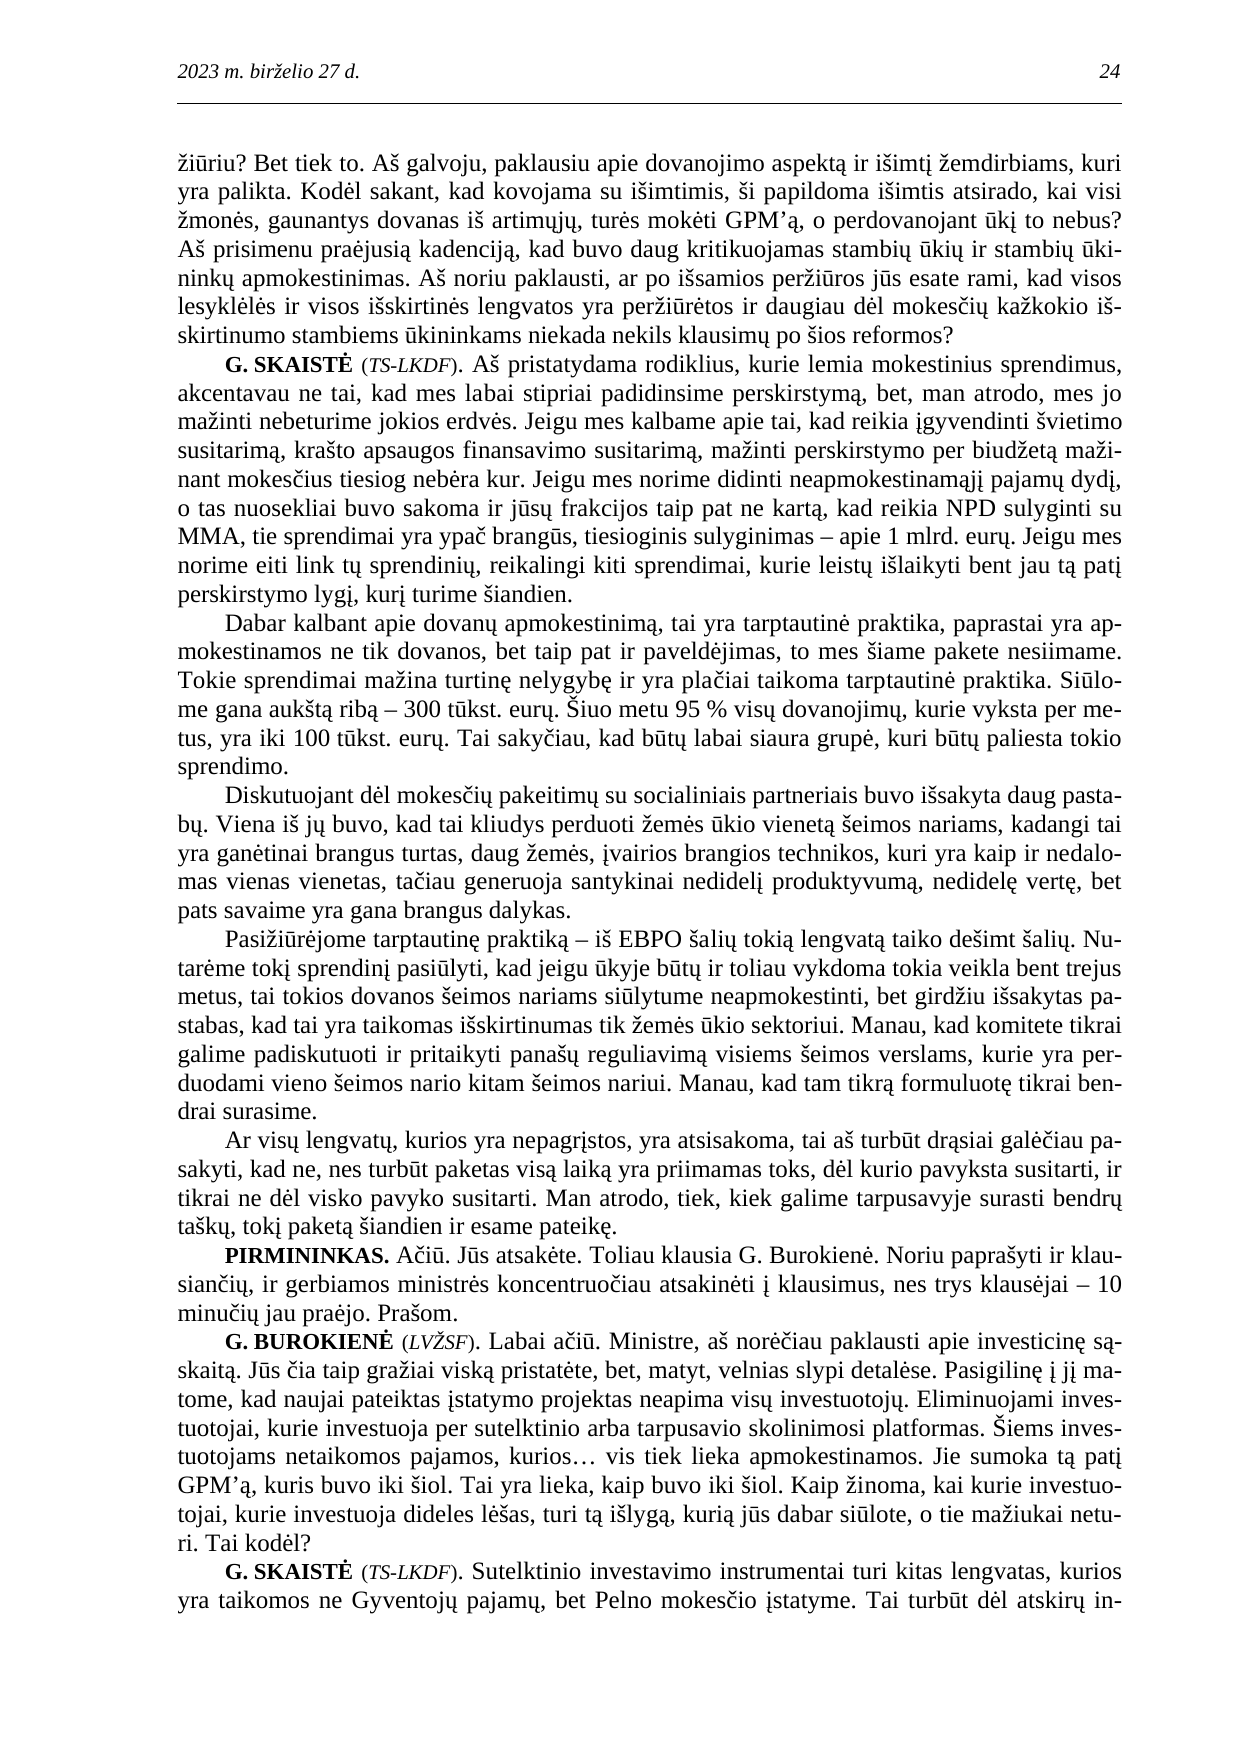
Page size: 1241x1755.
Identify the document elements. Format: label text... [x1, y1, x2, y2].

text žiū­riu? Bet tiek to. Aš gal­vo­ju, pa­klau­siu apie do­va­no­ji­mo as­pek­tą ir iš­im­tį žem­dir­biams, ku­ri yra pa­lik­ta. Ko­dėl sa­kant, kad ko­vo­ja­ma su iš­im­ti­mis, ši pa­pil­do­ma iš­im­tis at­si­ra­do, kai vi­si žmo­nės, gau­nan­tys do­va­nas iš ar­ti­mų­jų, tu­rės mo­kė­ti GPM’ą, o per­do­va­no­jant ūkį to ne­bus? Aš pri­si­me­nu pra­ėju­sią ka­den­ci­ją, kad bu­vo daug kri­ti­kuo­ja­mas stam­bių ūkių ir stam­bių ūki­nin­kų ap­mo­kes­ti­ni­mas. Aš no­riu pa­klaus­ti, ar po iš­sa­mios per­žiū­ros jūs esa­te ra­mi, kad vi­sos le­syk­lė­lės ir vi­sos iš­skir­ti­nės leng­va­tos yra per­žiū­rė­tos ir dau­giau dėl mo­kes­čių kaž­ko­kio iš­skir­ti­nu­mo stam­biems ūki­nin­kams nie­ka­da ne­kils klau­si­mų po šios re­for­mos? [177, 148, 1122, 349]
text G. SKAISTĖ (TS-LKDF). Su­telk­ti­nio in­ves­ta­vi­mo in­stru­men­tai tu­ri ki­tas leng­va­tas, ku­rios yra tai­ko­mos ne Gy­ven­to­jų pa­ja­mų, bet Pel­no mo­kes­čio įsta­ty­me. Tai tur­būt dėl at­ski­rų in­ [177, 1556, 1122, 1614]
text Pa­si­žiū­rė­jo­me tarp­tau­ti­nę prak­ti­ką – iš EBPO ša­lių to­kią leng­va­tą tai­ko de­šimt ša­lių. Nu­ta­rė­me to­kį spren­di­nį pa­siū­ly­ti, kad jei­gu ūky­je bū­tų ir to­liau vyk­do­ma to­kia veik­la bent tre­jus me­tus, tai to­kios do­va­nos šei­mos na­riams siū­ly­tu­me ne­ap­mo­kes­tin­ti, bet gir­džiu iš­sa­ky­tas pa­sta­bas, kad tai yra tai­ko­mas iš­skir­ti­nu­mas tik že­mės ūkio sek­to­riui. Ma­nau, kad ko­mi­te­te tik­rai ga­li­me pa­dis­ku­tuo­ti ir pri­tai­ky­ti pa­na­šų re­gu­lia­vi­mą vi­siems šei­mos ver­slams, ku­rie yra per­duo­da­mi vie­no šei­mos na­rio ki­tam šei­mos na­riui. Ma­nau, kad tam tik­rą for­mu­luo­tę tik­rai ben­drai su­ra­si­me. [177, 924, 1122, 1125]
text Ar vi­sų leng­va­tų, ku­rios yra ne­pa­grįs­tos, yra at­si­sa­ko­ma, tai aš tur­būt drą­siai ga­lė­čiau pa­sa­ky­ti, kad ne, nes tur­būt pa­ke­tas vi­są lai­ką yra pri­ima­mas toks, dėl ku­rio pa­vyks­ta su­si­tar­ti, ir tik­rai ne dėl vis­ko pa­vy­ko su­si­tar­ti. Man at­ro­do, tiek, kiek ga­li­me tar­pu­sa­vy­je su­ras­ti ben­drų taš­kų, to­kį pa­ke­tą šian­dien ir esa­me pa­tei­kę. [177, 1125, 1122, 1240]
text G. BUROKIENĖ (LVŽSF). La­bai ačiū. Mi­nist­re, aš no­rė­čiau pa­klaus­ti apie in­ves­ti­ci­nę są­skai­tą. Jūs čia taip gra­žiai vis­ką pri­sta­tė­te, bet, ma­tyt, vel­nias sly­pi de­ta­lė­se. Pa­si­gi­li­nę į jį ma­to­me, kad nau­jai pa­teik­tas įsta­ty­mo pro­jek­tas ne­ap­ima vi­sų in­ves­tuo­to­jų. Eli­mi­nuo­ja­mi in­ves­tuo­to­jai, ku­rie in­ves­tuo­ja per su­telk­ti­nio ar­ba tar­pu­sa­vio sko­li­ni­mo­si plat­for­mas. Šiems in­ves­tuo­to­jams ne­tai­ko­mos pa­ja­mos, ku­rios… vis tiek lie­ka ap­mo­kes­ti­na­mos. Jie su­mo­ka tą pa­tį GPM’ą, ku­ris bu­vo iki šiol. Tai yra lie­ka, kaip bu­vo iki šiol. Kaip ži­no­ma, kai ku­rie in­ves­tuo­to­jai, ku­rie in­ves­tuo­ja di­de­les lė­šas, tu­ri tą iš­ly­gą, ku­rią jūs da­bar siū­lo­te, o tie ma­žiu­kai ne­tu­ri. Tai ko­dėl? [177, 1326, 1122, 1556]
text G. SKAISTĖ (TS-LKDF). Aš pri­sta­ty­da­ma ro­dik­lius, ku­rie le­mia mo­kes­ti­nius spren­di­mus, ak­cen­ta­vau ne tai, kad mes la­bai stip­riai pa­di­din­si­me per­skirs­ty­mą, bet, man at­ro­do, mes jo ma­žin­ti ne­be­tu­ri­me jo­kios erd­vės. Jei­gu mes kal­ba­me apie tai, kad rei­kia įgy­ven­din­ti švie­ti­mo su­si­ta­ri­mą, kraš­to ap­sau­gos fi­nan­sa­vi­mo su­si­ta­ri­mą, ma­žin­ti per­skirs­ty­mo per biu­dže­tą ma­ži­nant mo­kes­čius tie­siog ne­bė­ra kur. Jei­gu mes no­ri­me di­din­ti ne­ap­mo­kes­ti­na­mą­jį pa­ja­mų dy­dį, o tas nuo­sek­liai bu­vo sa­ko­ma ir jū­sų frak­ci­jos taip pat ne kar­tą, kad rei­kia NPD su­ly­gin­ti su MMA, tie spren­di­mai yra ypač bran­gūs, tie­sio­gi­nis su­ly­gi­ni­mas – apie 1 mlrd. eu­rų. Jei­gu mes no­ri­me ei­ti link tų spren­di­nių, rei­ka­lin­gi ki­ti spren­di­mai, ku­rie leis­tų iš­lai­ky­ti bent jau tą pa­tį per­skirs­ty­mo ly­gį, ku­rį tu­ri­me šian­dien. [177, 349, 1122, 608]
text Da­bar kal­bant apie do­va­nų ap­mo­kes­ti­ni­mą, tai yra tarp­tau­ti­nė prak­ti­ka, pa­pras­tai yra ap­mo­kes­ti­na­mos ne tik do­va­nos, bet taip pat ir pa­vel­dė­ji­mas, to mes šia­me pa­ke­te ne­si­i­ma­me. To­kie spren­di­mai ma­ži­na tur­ti­nę ne­ly­gy­bę ir yra pla­čiai tai­ko­ma tarp­tau­ti­nė prak­ti­ka. Siū­lo­me ga­na aukš­tą ri­bą – 300 tūkst. eu­rų. Šiuo me­tu 95 % vi­sų do­va­no­ji­mų, ku­rie vyks­ta per me­tus, yra iki 100 tūkst. eu­rų. Tai sa­ky­čiau, kad bū­tų la­bai siau­ra gru­pė, ku­ri bū­tų pa­lies­ta to­kio spren­di­mo. [177, 608, 1122, 780]
text Dis­ku­tuo­jant dėl mo­kes­čių pa­kei­ti­mų su so­cia­li­niais part­ne­riais bu­vo iš­sa­ky­ta daug pa­sta­bų. Vie­na iš jų bu­vo, kad tai kliu­dys per­duo­ti že­mės ūkio vie­ne­tą šei­mos na­riams, ka­dan­gi tai yra ga­nė­ti­nai bran­gus tur­tas, daug že­mės, įvai­rios bran­gios tech­ni­kos, ku­ri yra kaip ir ne­da­lo­mas vie­nas vie­ne­tas, ta­čiau ge­ne­ruo­ja san­ty­ki­nai ne­di­de­lį pro­duk­ty­vu­mą, ne­di­de­lę ver­tę, bet pats sa­vai­me yra ga­na bran­gus da­ly­kas. [177, 780, 1122, 924]
text PIRMININKAS. Ačiū. Jūs at­sa­kė­te. To­liau klau­sia G. Bu­ro­kie­nė. No­riu pa­pra­šy­ti ir klau­sian­čių, ir ger­bia­mos mi­nist­rės kon­cen­truo­čiau at­sa­ki­nė­ti į klau­si­mus, nes trys klau­sė­jai – 10 mi­nu­čių jau pra­ėjo. Pra­šom. [177, 1240, 1122, 1326]
